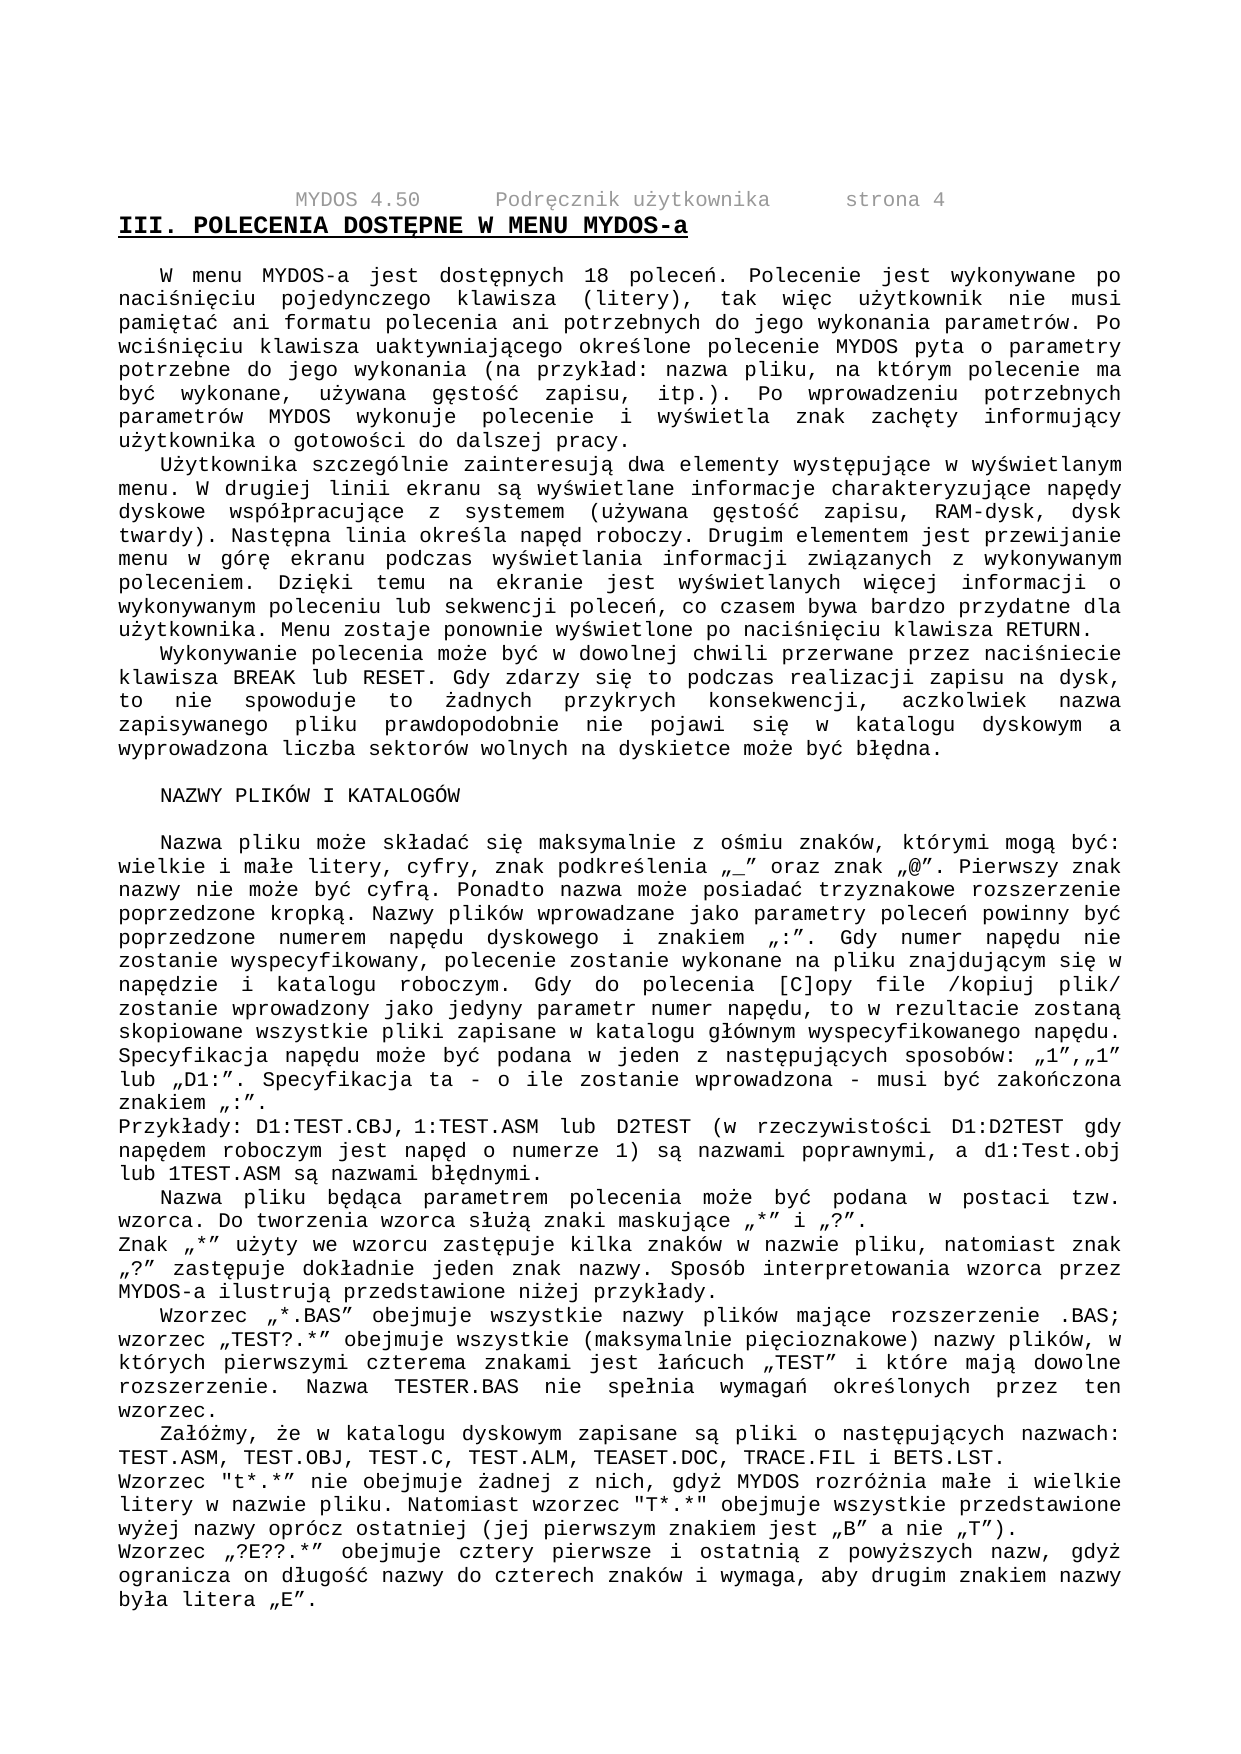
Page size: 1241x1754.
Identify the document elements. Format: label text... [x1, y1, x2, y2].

text Wzorzec „?E??.*” obejmuje cztery pierwsze i ostatnią z powyższych nazw, gdyż ogranicza on długość nazwy do czterech znaków i wymaga, aby drugim znakiem nazwy była litera „E”. [118, 1542, 1122, 1612]
text III. POLECENIA DOSTĘPNE W MENU MYDOS-a [118, 213, 1122, 241]
text Znak „*” użyty we wzorcu zastępuje kilka znaków w nazwie pliku, natomiast znak „?” zastępuje dokładnie jeden znak nazwy. Sposób interpretowania wzorca przez MYDOS-a ilustrują przedstawione niżej przykłady. [118, 1234, 1122, 1305]
text Przykłady: D1:TEST.CBJ, 1:TEST.ASM lub D2TEST (w rzeczywistości D1:D2TEST gdy napędem roboczym jest napęd o numerze 1) są nazwami poprawnymi, a d1:Test.obj lub 1TEST.ASM są nazwami błędnymi. [118, 1116, 1122, 1187]
text Nazwa pliku będąca parametrem polecenia może być podana w postaci tzw. wzorca. Do tworzenia wzorca służą znaki maskujące „*” i „?”. [118, 1187, 1122, 1234]
text MYDOS 4.50 Podręcznik użytkownika strona 4 [118, 189, 1122, 213]
text Wzorzec „*.BAS” obejmuje wszystkie nazwy plików mające rozszerzenie .BAS; wzorzec „TEST?.*” obejmuje wszystkie (maksymalnie pięcioznakowe) nazwy plików, w których pierwszymi czterema znakami jest łańcuch „TEST” i które mają dowolne rozszerzenie. Nazwa TESTER.BAS nie spełnia wymagań określonych przez ten wzorzec. [118, 1305, 1122, 1423]
text NAZWY PLIKÓW I KATALOGÓW [118, 785, 1122, 808]
text Wykonywanie polecenia może być w dowolnej chwili przerwane przez naciśniecie klawisza BREAK lub RESET. Gdy zdarzy się to podczas realizacji zapisu na dysk, to nie spowoduje to żadnych przykrych konsekwencji, aczkolwiek nazwa zapisywanego pliku prawdopodobnie nie pojawi się w katalogu dyskowym a wyprowadzona liczba sektorów wolnych na dyskietce może być błędna. [118, 643, 1122, 761]
text Załóżmy, że w katalogu dyskowym zapisane są pliki o następujących nazwach: TEST.ASM, TEST.OBJ, TEST.C, TEST.ALM, TEASET.DOC, TRACE.FIL i BETS.LST. [118, 1423, 1122, 1471]
text W menu MYDOS-a jest dostępnych 18 poleceń. Polecenie jest wykonywane po naciśnięciu pojedynczego klawisza (litery), tak więc użytkownik nie musi pamiętać ani formatu polecenia ani potrzebnych do jego wykonania parametrów. Po wciśnięciu klawisza uaktywniającego określone polecenie MYDOS pyta o parametry potrzebne do jego wykonania (na przykład: nazwa pliku, na którym polecenie ma być wykonane, używana gęstość zapisu, itp.). Po wprowadzeniu potrzebnych parametrów MYDOS wykonuje polecenie i wyświetla znak zachęty informujący użytkownika o gotowości do dalszej pracy. [118, 265, 1122, 454]
text Nazwa pliku może składać się maksymalnie z ośmiu znaków, którymi mogą być: wielkie i małe litery, cyfry, znak podkreślenia „_” oraz znak „@”. Pierwszy znak nazwy nie może być cyfrą. Ponadto nazwa może posiadać trzyznakowe rozszerzenie poprzedzone kropką. Nazwy plików wprowadzane jako parametry poleceń powinny być poprzedzone numerem napędu dyskowego i znakiem „:”. Gdy numer napędu nie zostanie wyspecyfikowany, polecenie zostanie wykonane na pliku znajdującym się w napędzie i katalogu roboczym. Gdy do polecenia [C]opy file /kopiuj plik/ zostanie wprowadzony jako jedyny parametr numer napędu, to w rezultacie zostaną skopiowane wszystkie pliki zapisane w katalogu głównym wyspecyfikowanego napędu. Specyfikacja napędu może być podana w jeden z następujących sposobów: „1”,„1” lub „D1:”. Specyfikacja ta - o ile zostanie wprowadzona - musi być zakończona znakiem „:”. [118, 832, 1122, 1116]
text Wzorzec "t*.*” nie obejmuje żadnej z nich, gdyż MYDOS rozróżnia małe i wielkie litery w nazwie pliku. Natomiast wzorzec "T*.*" obejmuje wszystkie przedstawione wyżej nazwy oprócz ostatniej (jej pierwszym znakiem jest „B” a nie „T”). [118, 1471, 1122, 1542]
text Użytkownika szczególnie zainteresują dwa elementy występujące w wyświetlanym menu. W drugiej linii ekranu są wyświetlane informacje charakteryzujące napędy dyskowe współpracujące z systemem (używana gęstość zapisu, RAM-dysk, dysk twardy). Następna linia określa napęd roboczy. Drugim elementem jest przewijanie menu w górę ekranu podczas wyświetlania informacji związanych z wykonywanym poleceniem. Dzięki temu na ekranie jest wyświetlanych więcej informacji o wykonywanym poleceniu lub sekwencji poleceń, co czasem bywa bardzo przydatne dla użytkownika. Menu zostaje ponownie wyświetlone po naciśnięciu klawisza RETURN. [118, 454, 1122, 643]
